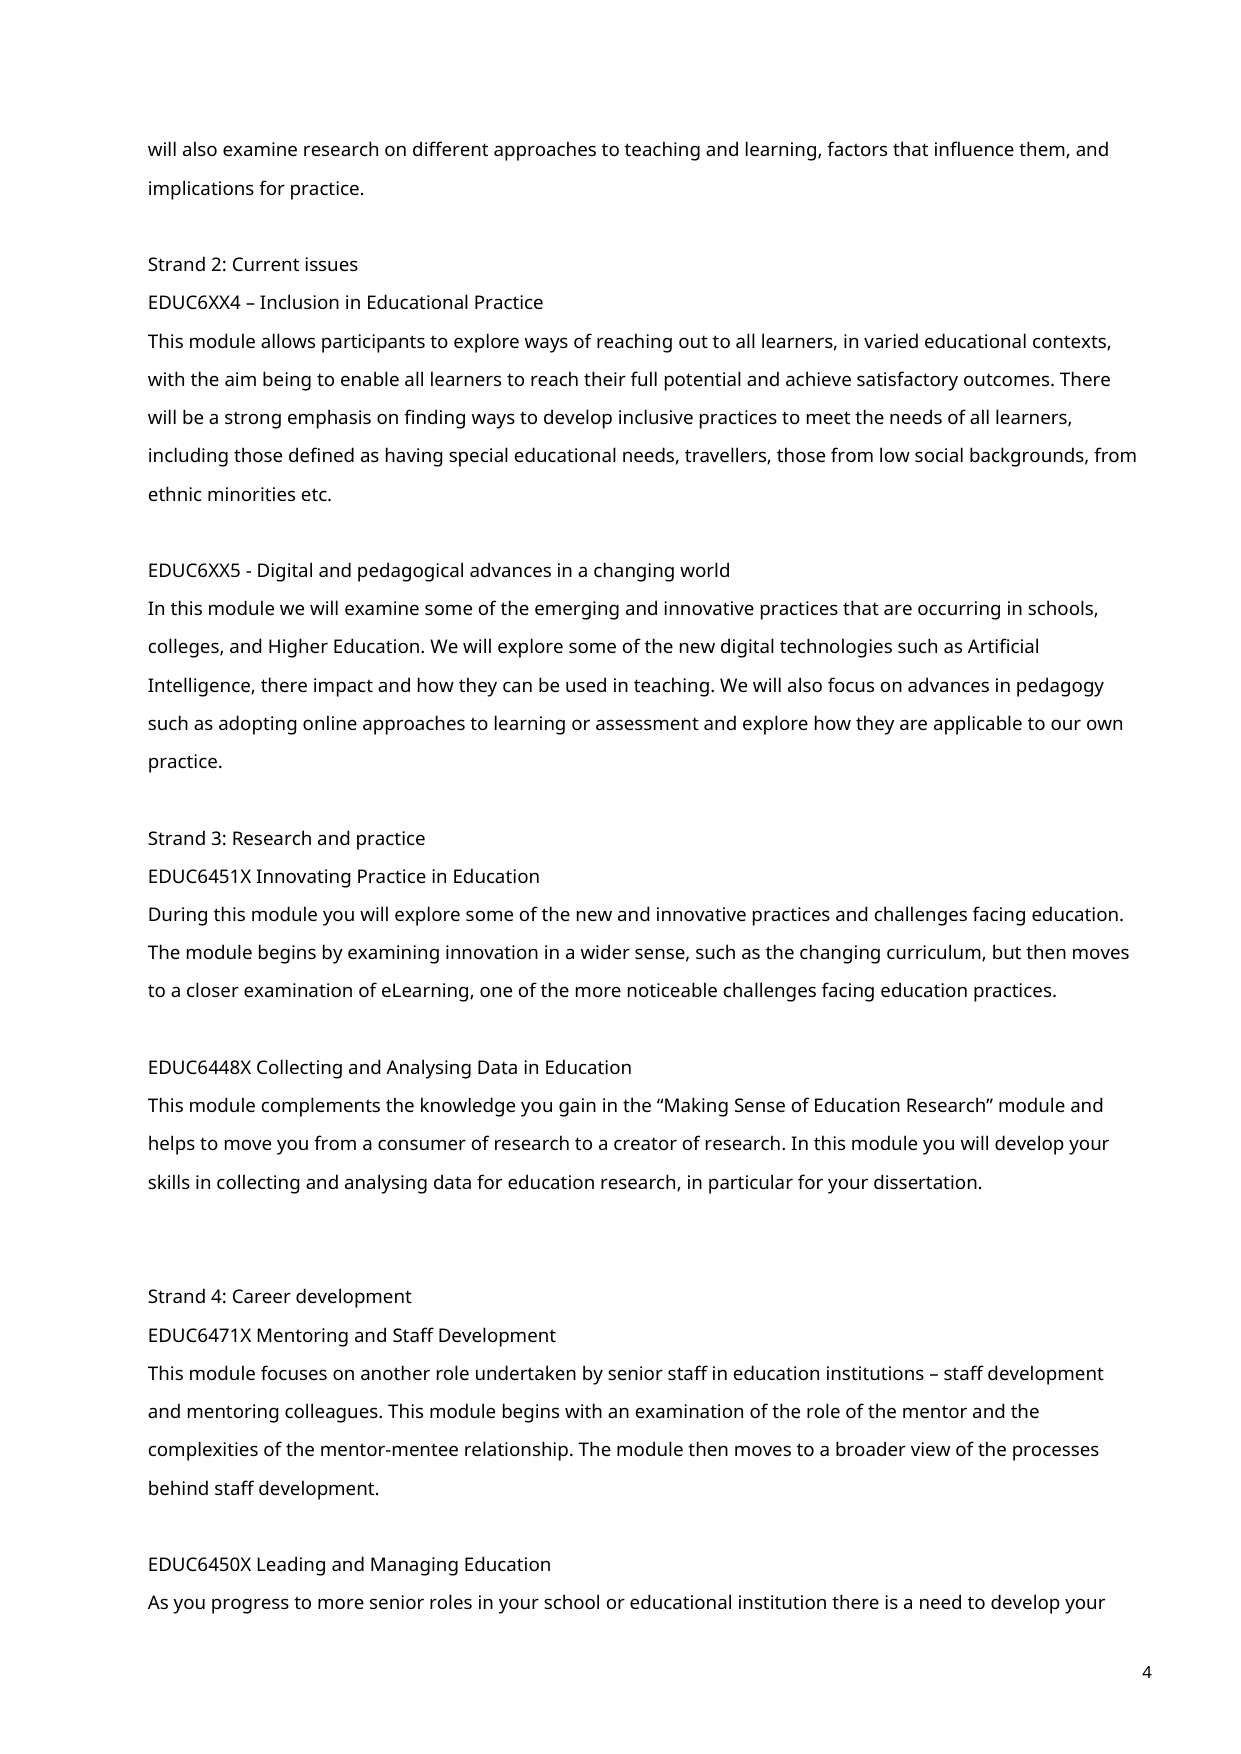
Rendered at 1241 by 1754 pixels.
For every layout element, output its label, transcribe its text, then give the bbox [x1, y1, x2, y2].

table_header will also examine research on different approaches to teaching and learning, factors that influence them, and implications for practice. Strand 2: Current issues EDUC6XX4 – Inclusion in Educational Practice This module allows participants to explore ways of reaching out to all learners, in varied educational contexts, with the aim being to enable all learners to reach their full potential and achieve satisfactory outcomes. There will be a strong emphasis on finding ways to develop inclusive practices to meet the needs of all learners, including those defined as having special educational needs, travellers, those from low social backgrounds, from ethnic minorities etc. EDUC6XX5 - Digital and pedagogical advances in a changing world In this module we will examine some of the emerging and innovative practices that are occurring in schools, colleges, and Higher Education. We will explore some of the new digital technologies such as Artificial Intelligence, there impact and how they can be used in teaching. We will also focus on advances in pedagogy such as adopting online approaches to learning or assessment and explore how they are applicable to our own practice. Strand 3: Research and practice EDUC6451X Innovating Practice in Education During this module you will explore some of the new and innovative practices and challenges facing education. The module begins by examining innovation in a wider sense, such as the changing curriculum, but then moves to a closer examination of eLearning, one of the more noticeable challenges facing education practices. EDUC6448X Collecting and Analysing Data in Education This module complements the knowledge you gain in the “Making Sense of Education Research” module and helps to move you from a consumer of research to a creator of research. In this module you will develop your skills in collecting and analysing data for education research, in particular for your dissertation. Strand 4: Career development EDUC6471X Mentoring and Staff Development This module focuses on another role undertaken by senior staff in education institutions – staff development and mentoring colleagues. This module begins with an examination of the role of the mentor and the complexities of the mentor-mentee relationship. The module then moves to a broader view of the processes behind staff development. EDUC6450X Leading and Managing Education As you progress to more senior roles in your school or educational institution there is a need to develop your [136, 137, 1152, 1615]
